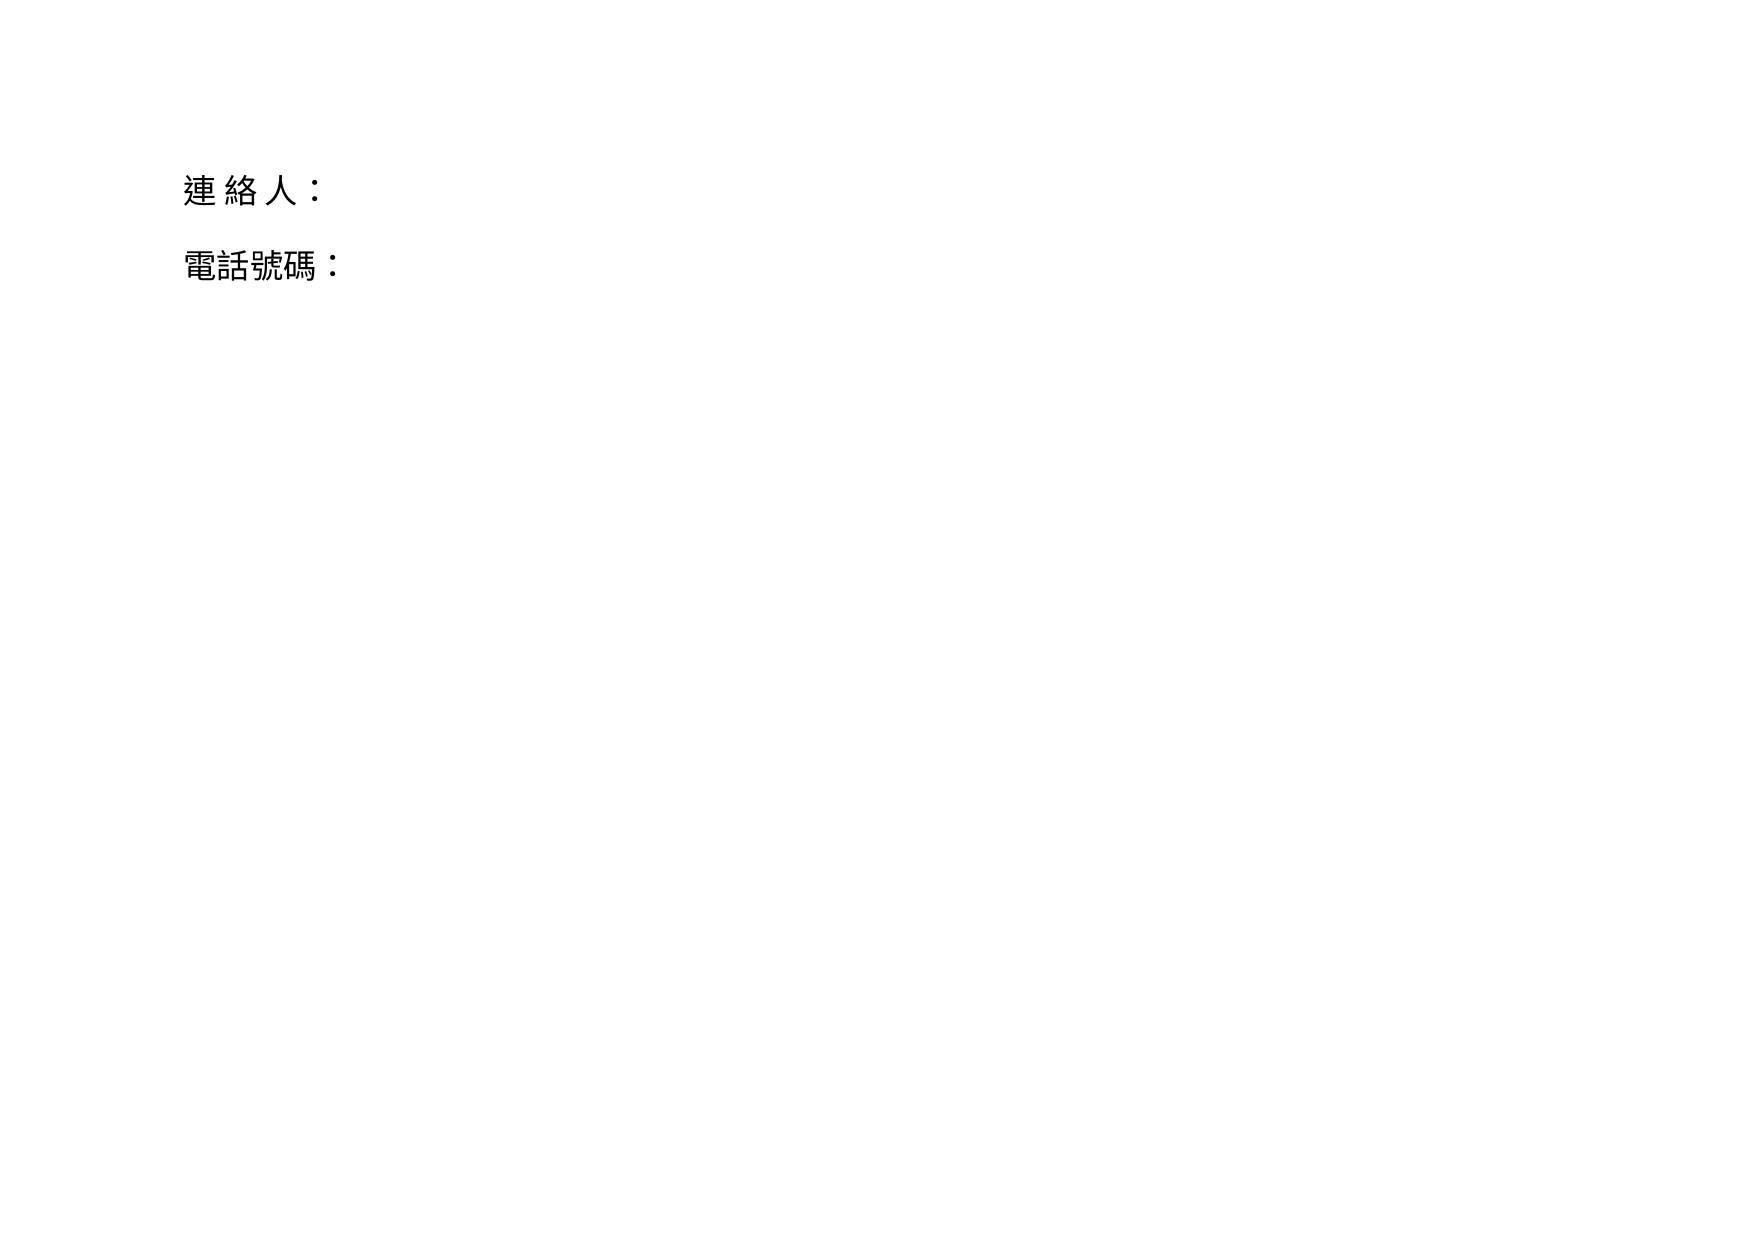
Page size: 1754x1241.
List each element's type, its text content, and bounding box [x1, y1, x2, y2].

text 連 絡 人： [150, 151, 1604, 226]
text 電話號碼： [150, 226, 1604, 301]
